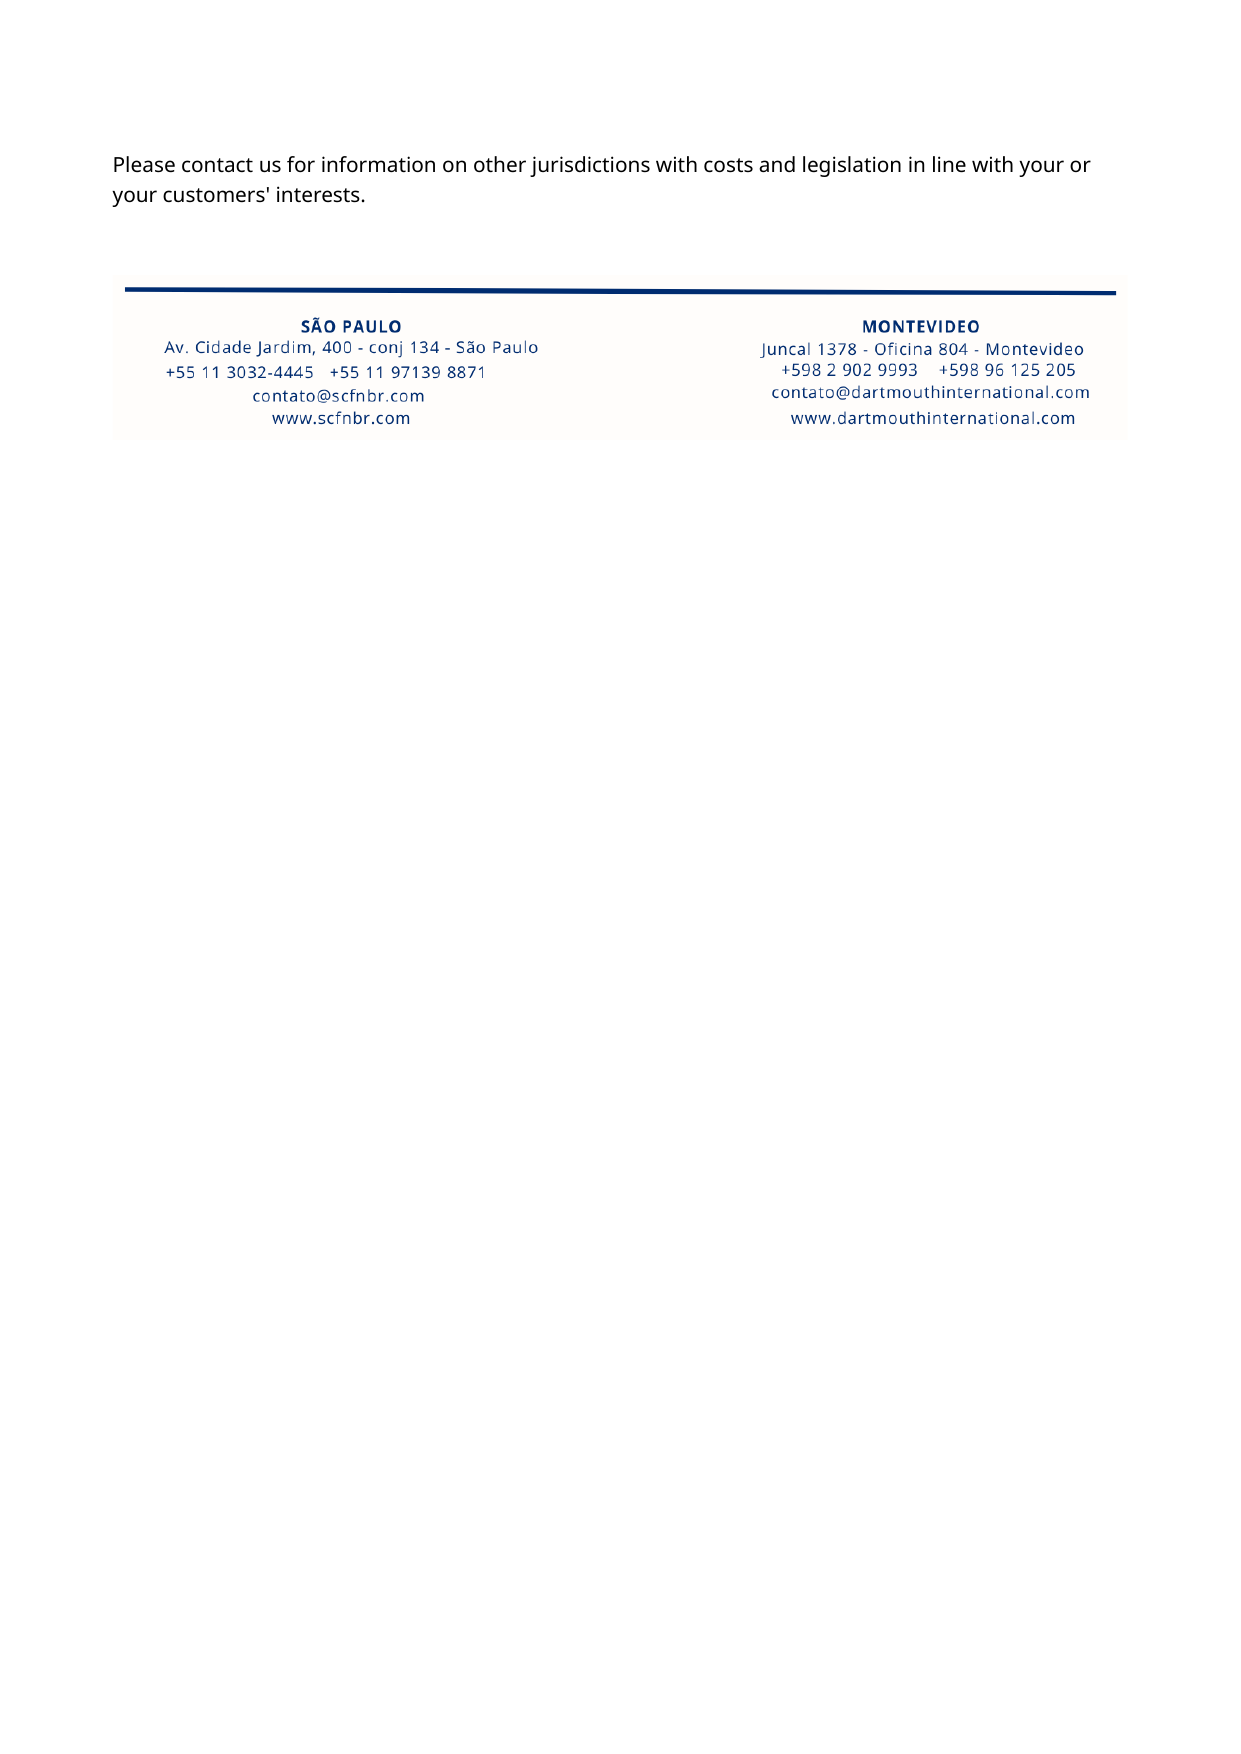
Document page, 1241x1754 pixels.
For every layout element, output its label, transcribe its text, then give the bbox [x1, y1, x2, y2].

text Please contact us for information on other jurisdictions with costs and legislation in line with your or your customers' interests. [112, 150, 1128, 209]
picture [112, 275, 1128, 440]
